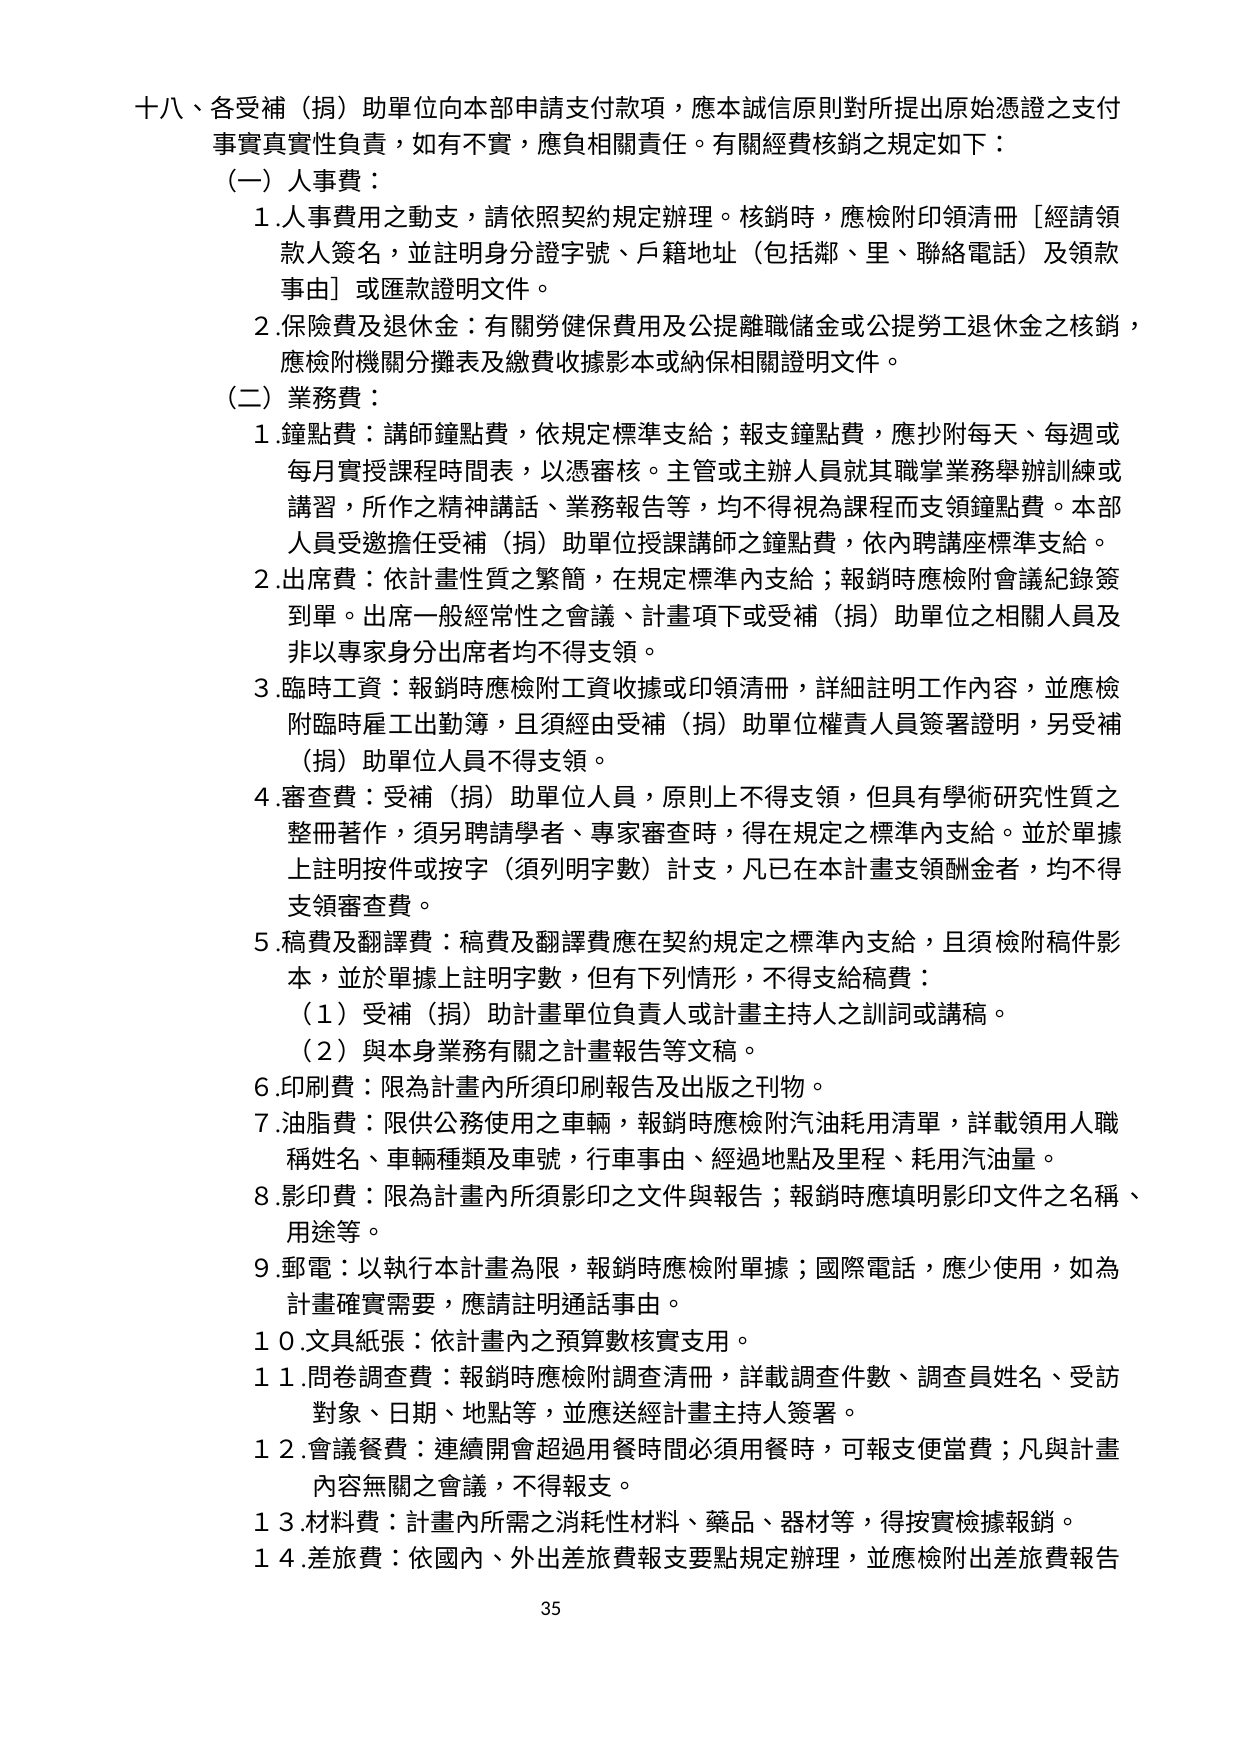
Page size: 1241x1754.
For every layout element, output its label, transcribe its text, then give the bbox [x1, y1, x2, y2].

text ３.臨時工資：報銷時應檢附工資收據或印領清冊，詳細註明工作內容，並應檢附臨時雇工出勤簿，且須經由受補（捐）助單位權責人員簽署證明，另受補（捐）助單位人員不得支領。 [249, 669, 1122, 777]
text １０.文具紙張：依計畫內之預算數核實支用。 [249, 1321, 1122, 1357]
text （１）受補（捐）助計畫單位負責人或計畫主持人之訓詞或講稿。 [287, 995, 1122, 1031]
text 十八、各受補（捐）助單位向本部申請支付款項，應本誠信原則對所提出原始憑證之支付事實真實性負責，如有不實，應負相關責任。有關經費核銷之規定如下： [134, 89, 1122, 161]
text １４.差旅費：依國內、外出差旅費報支要點規定辦理，並應檢附出差旅費報告 [249, 1539, 1122, 1575]
text １.鐘點費：講師鐘點費，依規定標準支給；報支鐘點費，應抄附每天、每週或每月實授課程時間表，以憑審核。主管或主辦人員就其職掌業務舉辦訓練或講習，所作之精神講話、業務報告等，均不得視為課程而支領鐘點費。本部人員受邀擔任受補（捐）助單位授課講師之鐘點費，依內聘講座標準支給。 [249, 415, 1122, 560]
text ９.郵電：以執行本計畫為限，報銷時應檢附單據；國際電話，應少使用，如為計畫確實需要，應請註明通話事由。 [249, 1249, 1122, 1321]
text ５.稿費及翻譯費：稿費及翻譯費應在契約規定之標準內支給，且須檢附稿件影本，並於單據上註明字數，但有下列情形，不得支給稿費： [249, 922, 1122, 995]
text （一）人事費： [212, 161, 1122, 197]
text （二）業務費： [212, 379, 1122, 415]
text １２.會議餐費：連續開會超過用餐時間必須用餐時，可報支便當費；凡與計畫內容無關之會議，不得報支。 [249, 1430, 1122, 1502]
text １.人事費用之動支，請依照契約規定辦理。核銷時，應檢附印領清冊［經請領款人簽名，並註明身分證字號、戶籍地址（包括鄰、里、聯絡電話）及領款事由］或匯款證明文件。 [249, 197, 1122, 306]
text １１.問卷調查費：報銷時應檢附調查清冊，詳載調查件數、調查員姓名、受訪對象、日期、地點等，並應送經計畫主持人簽署。 [249, 1357, 1122, 1430]
text ７.油脂費：限供公務使用之車輛，報銷時應檢附汽油耗用清單，詳載領用人職稱姓名、車輛種類及車號，行車事由、經過地點及里程、耗用汽油量。 [249, 1104, 1122, 1176]
text ２.保險費及退休金：有關勞健保費用及公提離職儲金或公提勞工退休金之核銷，應檢附機關分攤表及繳費收據影本或納保相關證明文件。 [249, 306, 1122, 379]
text ６.印刷費：限為計畫內所須印刷報告及出版之刊物。 [249, 1067, 1122, 1104]
text ８.影印費：限為計畫內所須影印之文件與報告；報銷時應填明影印文件之名稱、用途等。 [249, 1176, 1122, 1249]
text ４.審查費：受補（捐）助單位人員，原則上不得支領，但具有學術研究性質之整冊著作，須另聘請學者、專家審查時，得在規定之標準內支給。並於單據上註明按件或按字（須列明字數）計支，凡已在本計畫支領酬金者，均不得支領審查費。 [249, 777, 1122, 922]
text （２）與本身業務有關之計畫報告等文稿。 [287, 1031, 1122, 1067]
text ２.出席費：依計畫性質之繁簡，在規定標準內支給；報銷時應檢附會議紀錄簽到單。出席一般經常性之會議、計畫項下或受補（捐）助單位之相關人員及非以專家身分出席者均不得支領。 [249, 560, 1122, 669]
text １３.材料費：計畫內所需之消耗性材料、藥品、器材等，得按實檢據報銷。 [249, 1502, 1122, 1539]
